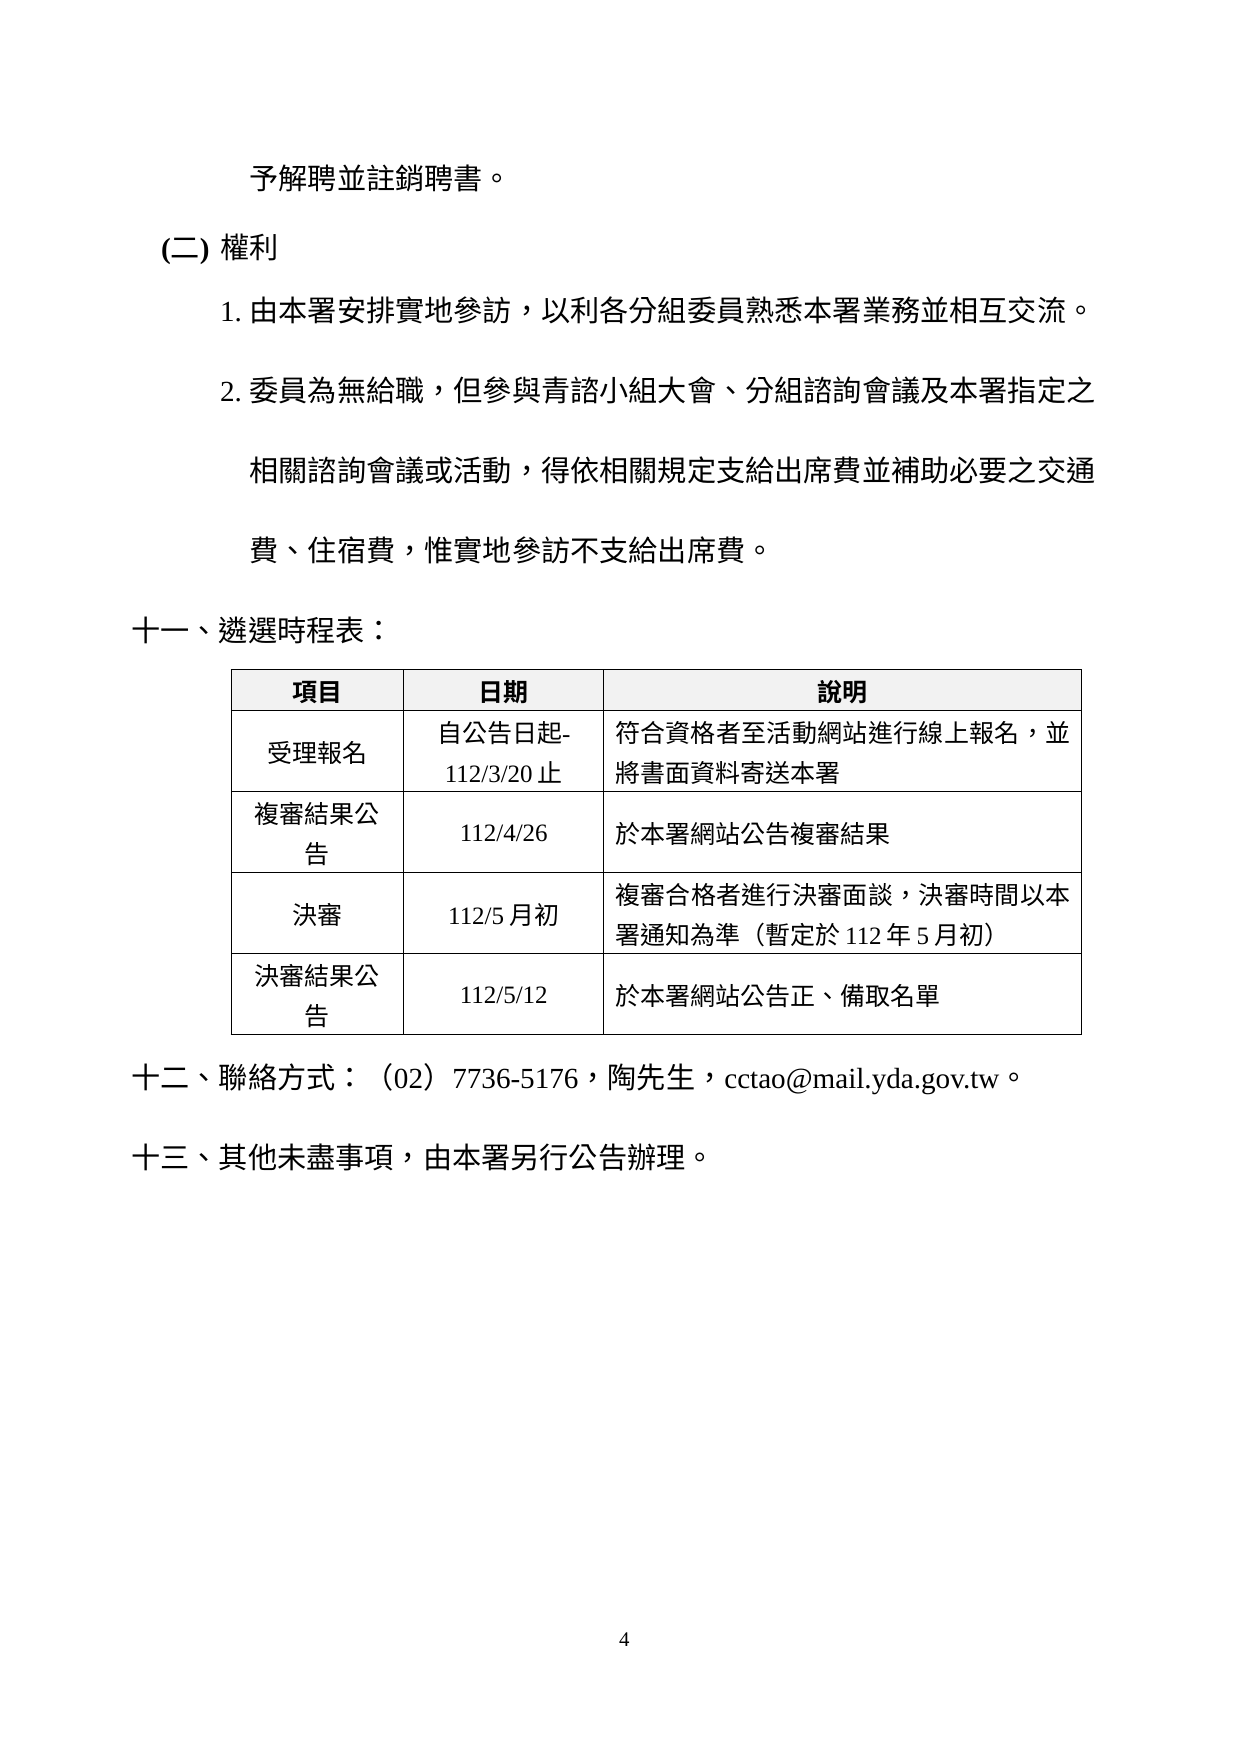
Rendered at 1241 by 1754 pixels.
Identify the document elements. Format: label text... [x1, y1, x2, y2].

table_cell 112/5月初 [404, 873, 603, 953]
table_cell 決審 [232, 873, 403, 953]
table_cell 決審結果公告 [232, 954, 403, 1034]
list 聯絡方式：（02）7736-5176，陶先生，cctao@mail.yda.gov.tw。 [131, 1035, 1107, 1115]
table_cell 於本署網站公告複審結果 [604, 792, 1081, 872]
table_header 說明 [604, 670, 1081, 710]
list 由本署安排實地參訪，以利各分組委員熟悉本署業務並相互交流。 [220, 269, 1107, 349]
table_cell 複審結果公告 [232, 792, 403, 872]
table_cell 符合資格者至活動網站進行線上報名，並將書面資料寄送本署 [604, 711, 1081, 791]
table_header 項目 [232, 670, 403, 710]
list 予解聘並註銷聘書。 [220, 137, 1107, 217]
table_cell 受理報名 [232, 711, 403, 791]
list 其他未盡事項，由本署另行公告辦理。 [131, 1115, 1107, 1195]
list 委員為無給職，但參與青諮小組大會、分組諮詢會議及本署指定之相關諮詢會議或活動，得依相關規定支給出席費並補助必要之交通費、住宿費，惟實地參訪不支給出席費。 [220, 349, 1107, 589]
table_cell 於本署網站公告正、備取名單 [604, 954, 1081, 1034]
list 權利 [161, 217, 1107, 269]
table_cell 複審合格者進行決審面談，決審時間以本署通知為準（暫定於112年5月初） [604, 873, 1081, 953]
list 遴選時程表： [131, 589, 1107, 669]
table_cell 自公告日起-112/3/20止 [404, 711, 603, 791]
table_header 日期 [404, 670, 603, 710]
table_cell 112/5/12 [404, 954, 603, 1034]
table_cell 112/4/26 [404, 792, 603, 872]
